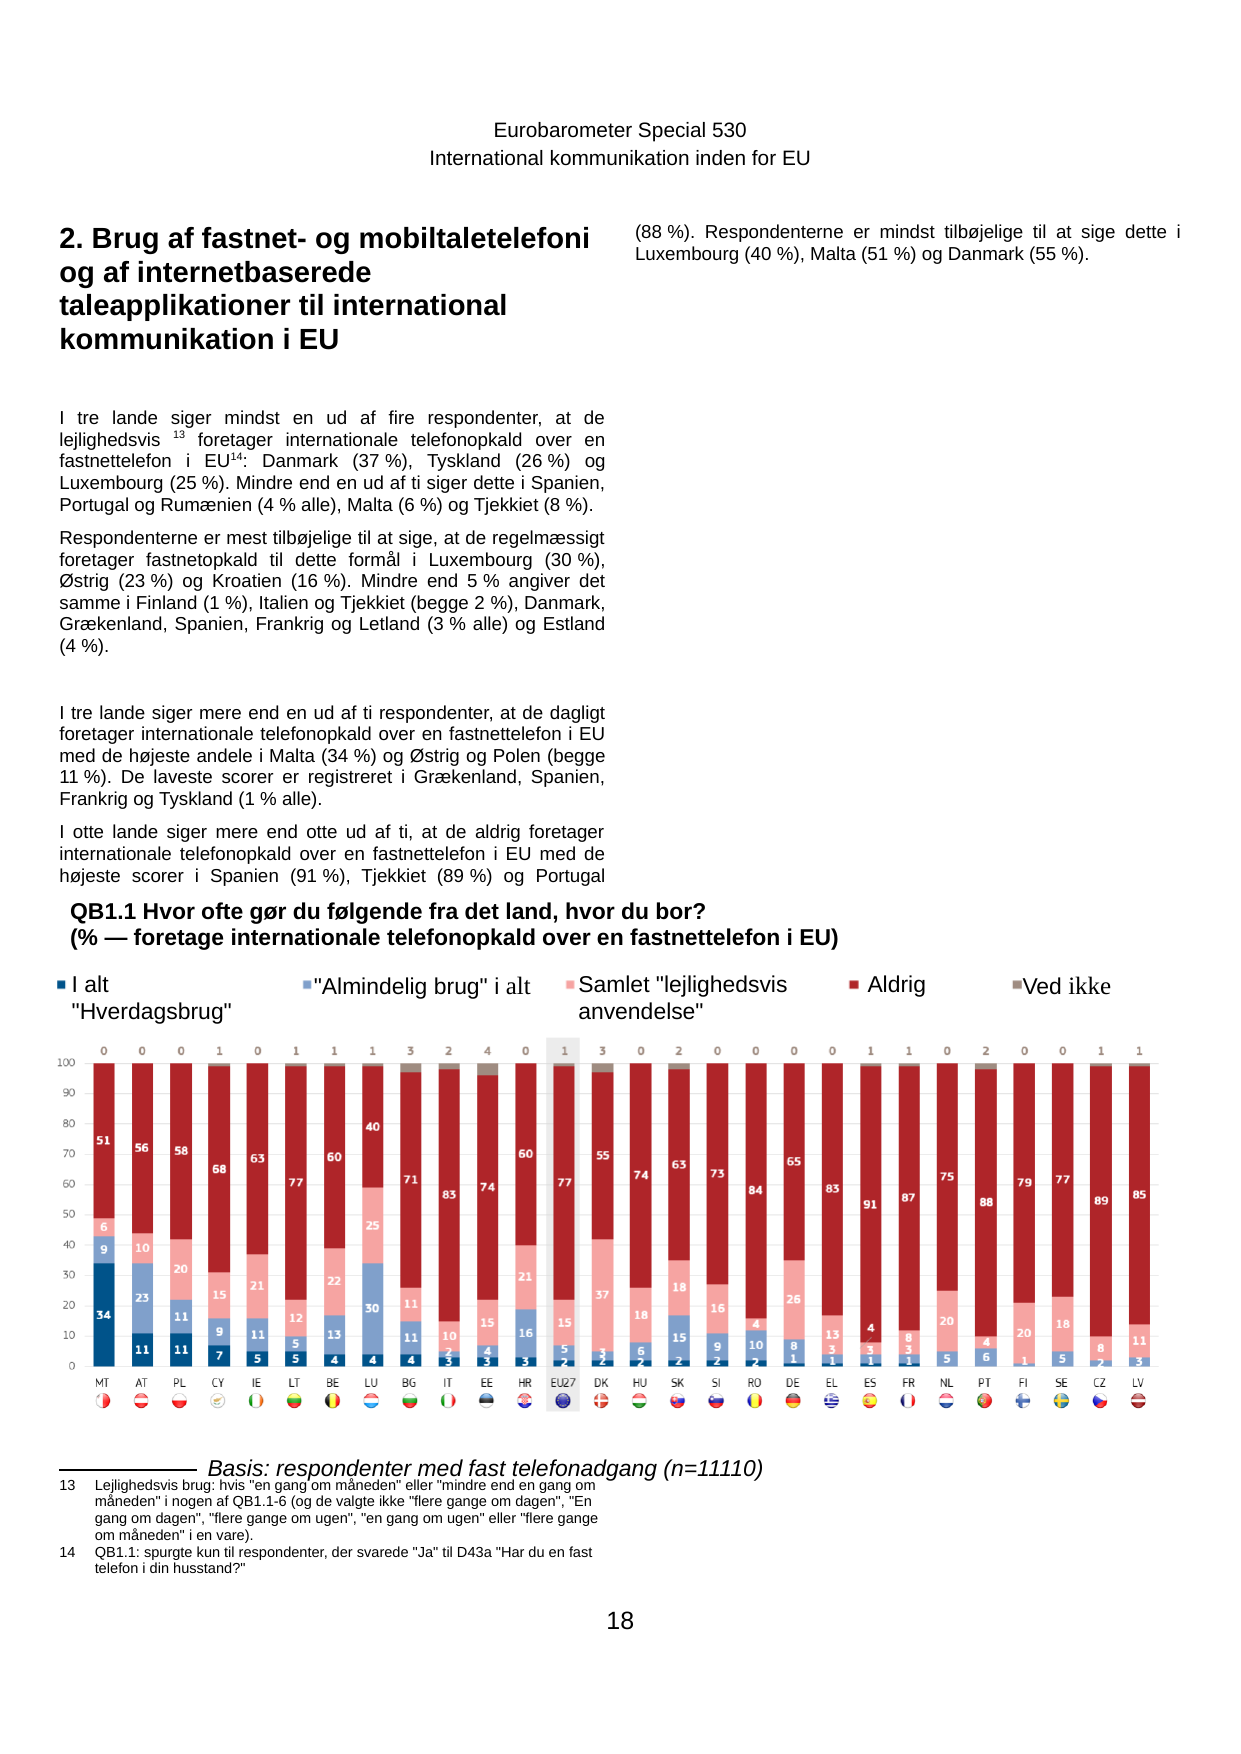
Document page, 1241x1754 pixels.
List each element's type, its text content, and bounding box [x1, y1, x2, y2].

text I tre lande siger mere end en ud af ti respondenter, at de dagligt foretager internationale telefonopkald over en fastnettelefon i EU med de højeste andele i Malta (34 %) og Østrig og Polen (begge 11 %). De laveste scorer er registreret i Grækenland, Spanien, Frankrig og Tyskland (1 % alle). [59, 702, 605, 809]
text I otte lande siger mere end otte ud af ti, at de aldrig foretager internationale telefonopkald over en fastnettelefon i EU med de højeste scorer i Spanien (91 %), Tjekkiet (89 %) og Portugal [59, 821, 605, 886]
text (88 %). Respondenterne er mindst tilbøjelige til at sige dette i Luxembourg (40 %), Malta (51 %) og Danmark (55 %). [635, 221, 1181, 264]
picture [40, 1031, 1163, 1415]
text Respondenterne er mest tilbøjelige til at sige, at de regelmæssigt foretager fastnetopkald til dette formål i Luxembourg (30 %), Østrig (23 %) og Kroatien (16 %). Mindre end 5 % angiver det samme i Finland (1 %), Italien og Tjekkiet (begge 2 %), Danmark, Grækenland, Spanien, Frankrig og Letland (3 % alle) og Estland (4 %). [59, 527, 605, 656]
text QB1.1: spurgte kun til respondenter, der svarede "Ja" til D43a "Har du en fast telefon i din husstand?" [59, 1543, 605, 1577]
subtitle 2. Brug af fastnet- og mobiltaletelefoni og af internetbaserede taleapplikationer til international kommunikation i EU [59, 221, 605, 355]
text Lejlighedsvis brug: hvis "en gang om måneden" eller "mindre end en gang om måneden" i nogen af QB1.1-6 (og de valgte ikke "flere gange om dagen", "En gang om dagen", "flere gange om ugen", "en gang om ugen" eller "flere gange om måneden" i en vare). [59, 1476, 605, 1543]
text I tre lande siger mindst en ud af fire respondenter, at de lejlighedsvis foretager internationale telefonopkald over en fastnettelefon i EU: Danmark (37 %), Tyskland (26 %) og Luxembourg (25 %). Mindre end en ud af ti siger dette i Spanien, Portugal og Rumænien (4 % alle), Malta (6 %) og Tjekkiet (8 %). [59, 407, 605, 515]
picture [47, 956, 1030, 1012]
